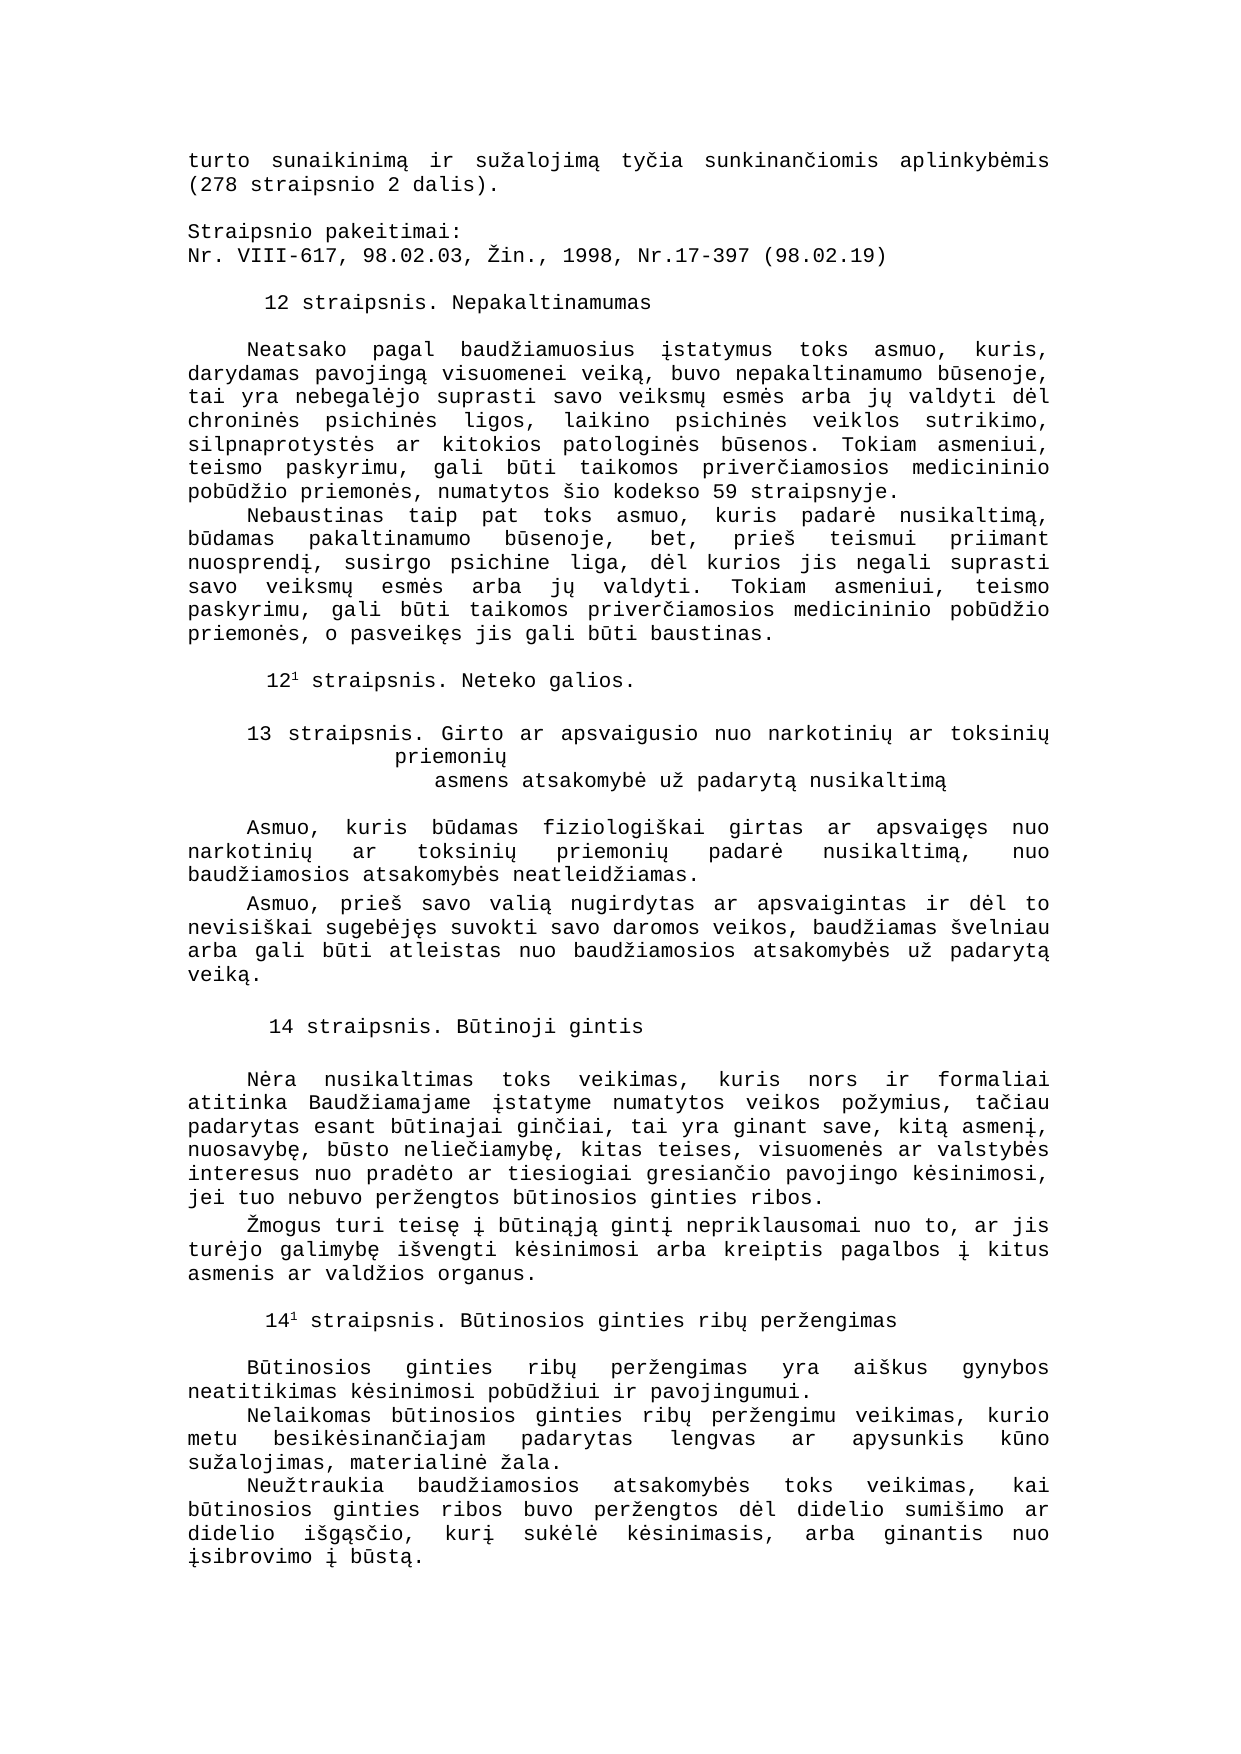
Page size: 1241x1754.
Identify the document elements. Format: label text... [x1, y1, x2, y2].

text Asmuo, kuris būdamas fiziologiškai girtas ar apsvaigęs nuo narkotinių ar toksinių priemonių padarė nusikaltimą, nuo baudžiamosios atsakomybės neatleidžiamas. [187, 817, 1050, 888]
text Straipsnio pakeitimai: [187, 221, 1050, 244]
text Nėra nusikaltimas toks veikimas, kuris nors ir formaliai atitinka Baudžiamajame įstatyme numatytos veikos požymius, tačiau padarytas esant būtinajai ginčiai, tai yra ginant save, kitą asmenį, nuosavybę, būsto neliečiamybę, kitas teises, visuomenės ar valstybės interesus nuo pradėto ar tiesiogiai gresiančio pavojingo kėsinimosi, jei tuo nebuvo peržengtos būtinosios ginties ribos. [187, 1068, 1050, 1210]
text 12 straipsnis. Nepakaltinamumas [205, 292, 1050, 316]
text Neatsako pagal baudžiamuosius įstatymus toks asmuo, kuris, darydamas pavojingą visuomenei veiką, buvo nepakaltinamumo būsenoje, tai yra nebegalėjo suprasti savo veiksmų esmės arba jų valdyti dėl chroninės psichinės ligos, laikino psichinės veiklos sutrikimo, silpnaprotystės ar kitokios patologinės būsenos. Tokiam asmeniui, teismo paskyrimu, gali būti taikomos priverčiamosios medicininio pobūdžio priemonės, numatytos šio kodekso 59 straipsnyje. [187, 339, 1050, 505]
text 141 straipsnis. Būtinosios ginties ribų peržengimas [206, 1310, 1050, 1334]
text turto sunaikinimą ir sužalojimą tyčia sunkinančiomis aplinkybėmis (278 straipsnio 2 dalis). [187, 150, 1050, 197]
text Nelaikomas būtinosios ginties ribų peržengimu veikimas, kurio metu besikėsinančiajam padarytas lengvas ar apysunkis kūno sužalojimas, materialinė žala. [187, 1404, 1050, 1476]
text 121 straipsnis. Neteko galios. [207, 670, 1050, 694]
text 14 straipsnis. Būtinoji gintis [209, 1016, 1050, 1040]
text Nebaustinas taip pat toks asmuo, kuris padarė nusikaltimą, būdamas pakaltinamumo būsenoje, bet, prieš teismui priimant nuosprendį, susirgo psichine liga, dėl kurios jis negali suprasti savo veiksmų esmės arba jų valdyti. Tokiam asmeniui, teismo paskyrimu, gali būti taikomos priverčiamosios medicininio pobūdžio priemonės, o pasveikęs jis gali būti baustinas. [187, 505, 1050, 647]
text asmens atsakomybė už padarytą nusikaltimą [247, 770, 1050, 793]
text Būtinosios ginties ribų peržengimas yra aiškus gynybos neatitikimas kėsinimosi pobūdžiui ir pavojingumui. [187, 1357, 1050, 1404]
text Neužtraukia baudžiamosios atsakomybės toks veikimas, kai būtinosios ginties ribos buvo peržengtos dėl didelio sumišimo ar didelio išgąsčio, kurį sukėlė kėsinimasis, arba ginantis nuo įsibrovimo į būstą. [187, 1476, 1050, 1570]
text Asmuo, prieš savo valią nugirdytas ar apsvaigintas ir dėl to nevisiškai sugebėjęs suvokti savo daromos veikos, baudžiamas švelniau arba gali būti atleistas nuo baudžiamosios atsakomybės už padarytą veiką. [187, 893, 1050, 988]
text Žmogus turi teisę į būtinąją gintį nepriklausomai nuo to, ar jis turėjo galimybę išvengti kėsinimosi arba kreiptis pagalbos į kitus asmenis ar valdžios organus. [187, 1215, 1050, 1286]
text 13 straipsnis. Girto ar apsvaigusio nuo narkotinių ar toksinių priemonių [247, 722, 1050, 770]
text Nr. VIII-617, 98.02.03, Žin., 1998, Nr.17-397 (98.02.19) [187, 244, 1050, 268]
